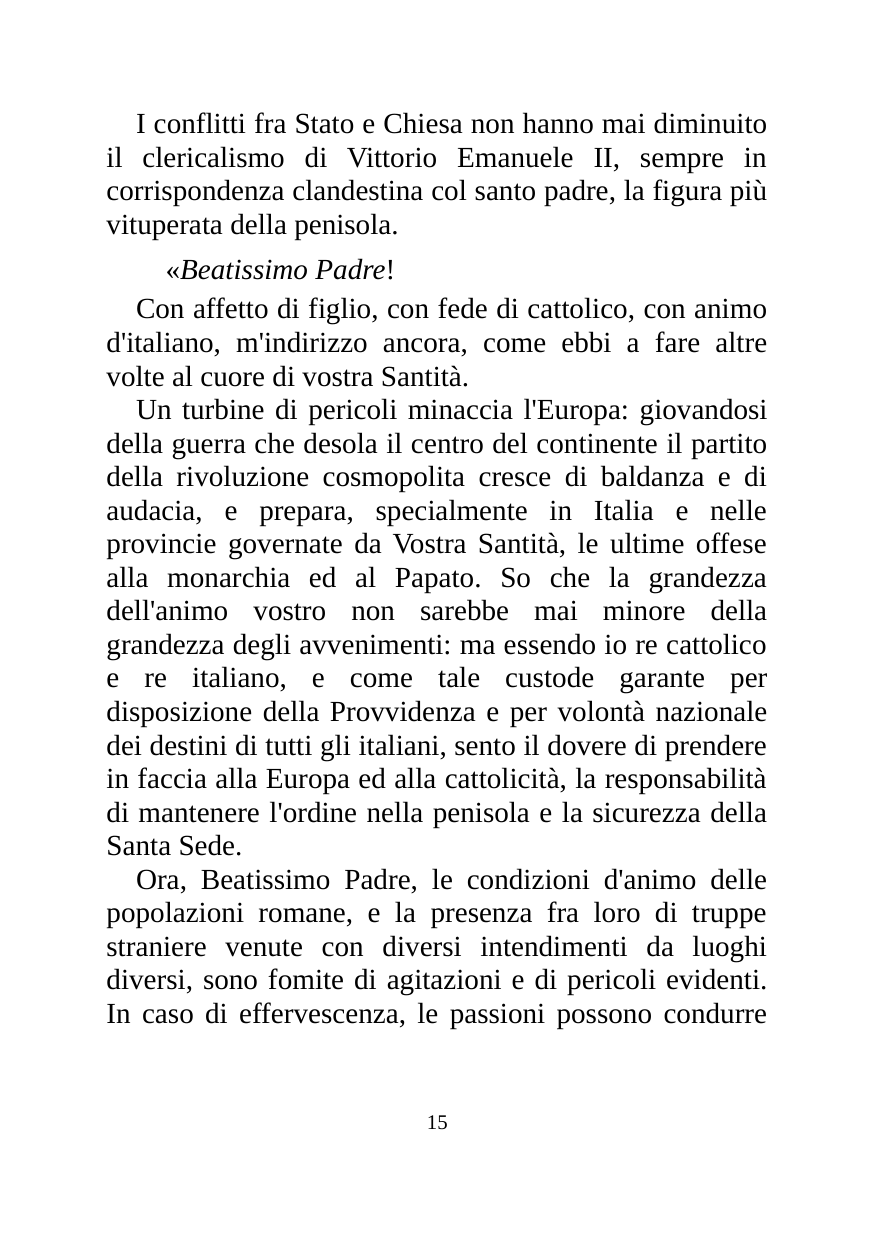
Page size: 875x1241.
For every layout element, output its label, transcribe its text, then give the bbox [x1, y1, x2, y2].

text I conflitti fra Stato e Chiesa non hanno mai diminuito il clericalismo di Vittorio Emanuele II, sempre in corrispondenza clandestina col santo padre, la figura più vituperata della penisola. [106, 106, 768, 240]
text Con affetto di figlio, con fede di cattolico, con animo d'italiano, m'indirizzo ancora, come ebbi a fare altre volte al cuore di vostra Santità. [106, 292, 768, 392]
text «Beatissimo Padre! [106, 252, 768, 286]
text Ora, Beatissimo Padre, le condizioni d'animo delle popolazioni romane, e la presenza fra loro di truppe straniere venute con diversi intendimenti da luoghi diversi, sono fomite di agitazioni e di pericoli evidenti. In caso di effervescenza, le passioni possono condurre [106, 862, 768, 1029]
text Un turbine di pericoli minaccia l'Europa: giovandosi della guerra che desola il centro del continente il partito della rivoluzione cosmopolita cresce di baldanza e di audacia, e prepara, specialmente in Italia e nelle provincie governate da Vostra Santità, le ultime offese alla monarchia ed al Papato. So che la grandezza dell'animo vostro non sarebbe mai minore della grandezza degli avvenimenti: ma essendo io re cattolico e re italiano, e come tale custode garante per disposizione della Provvidenza e per volontà nazionale dei destini di tutti gli italiani, sento il dovere di prendere in faccia alla Europa ed alla cattolicità, la responsabilità di mantenere l'ordine nella penisola e la sicurezza della Santa Sede. [106, 392, 768, 862]
